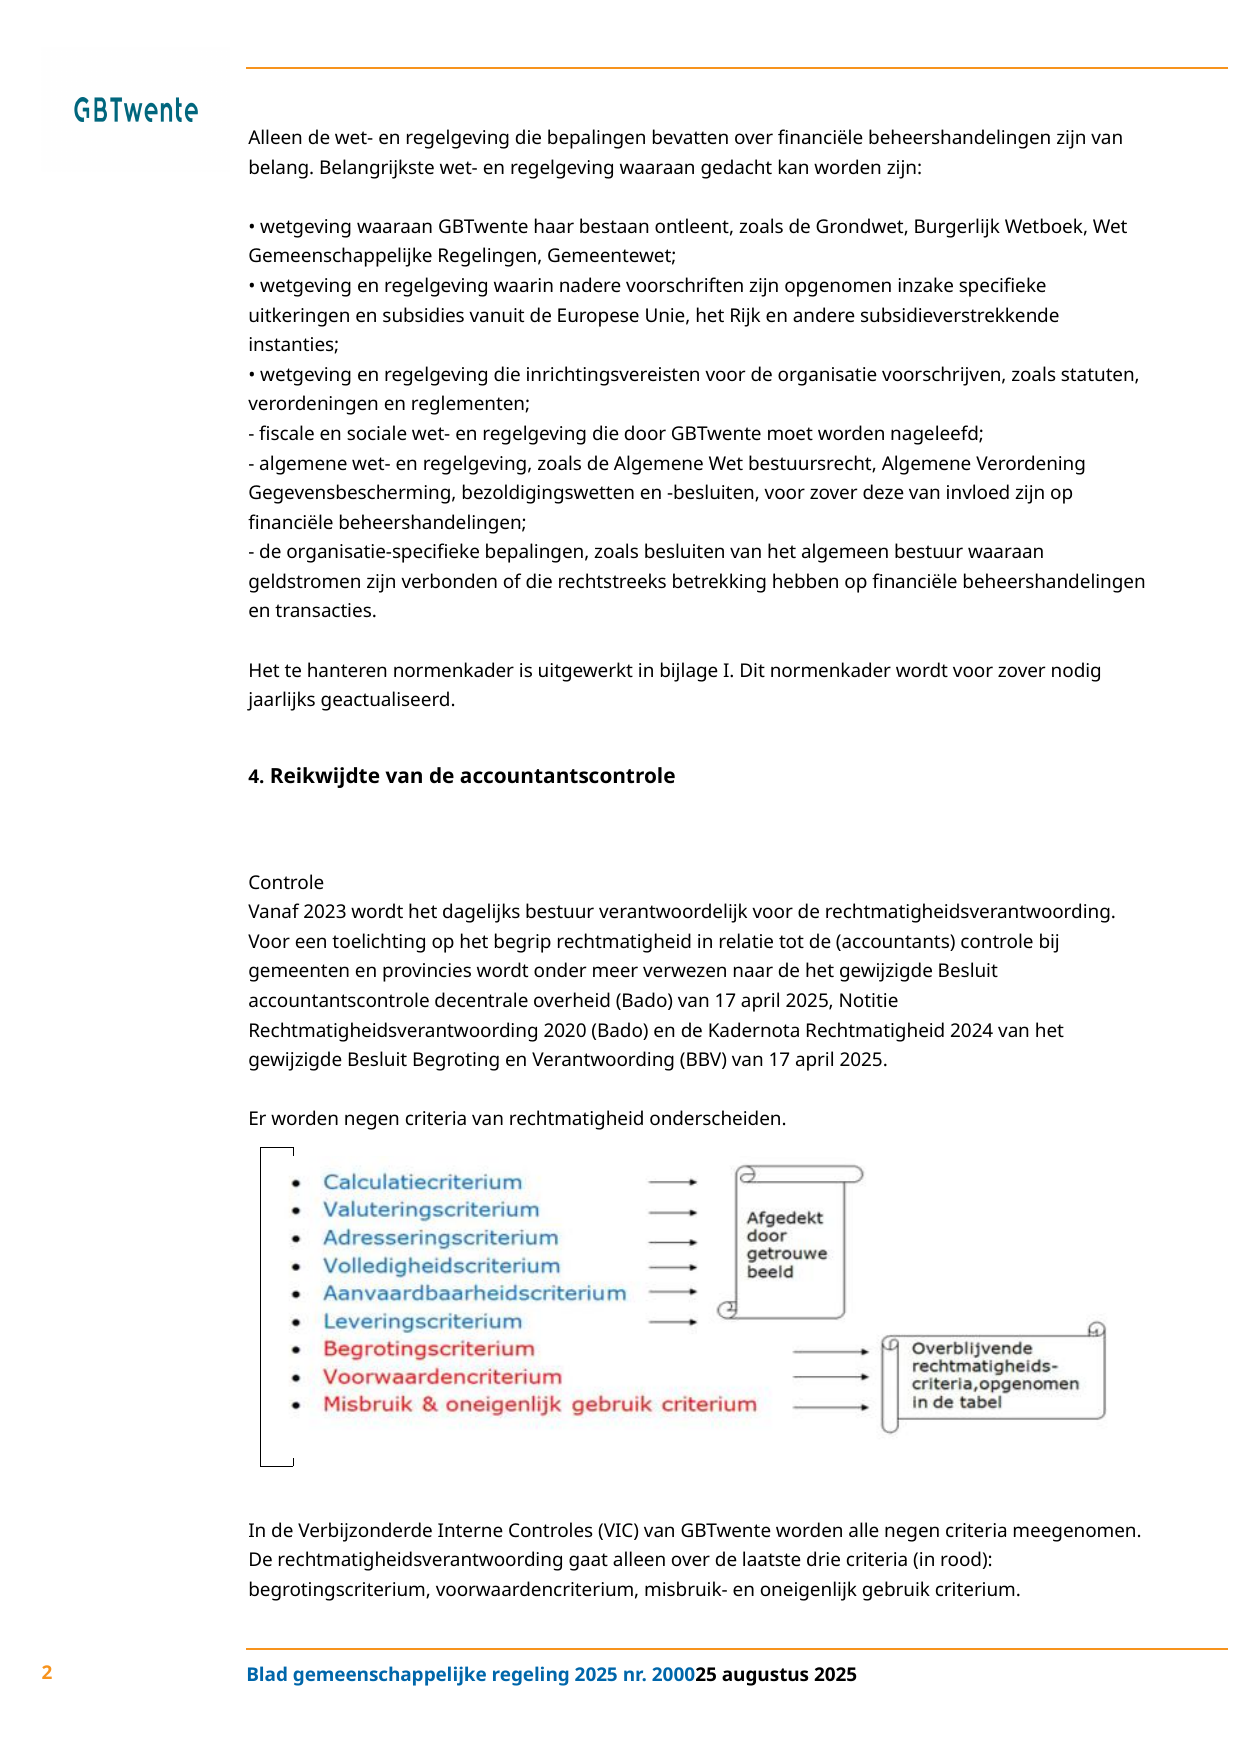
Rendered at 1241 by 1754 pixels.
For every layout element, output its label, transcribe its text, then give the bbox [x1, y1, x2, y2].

text • wetgeving en regelgeving die inrichtingsvereisten voor de organisatie voorschrijven, zoals statuten, verordeningen en reglementen; [248, 361, 1152, 416]
text Vanaf 2023 wordt het dagelijks bestuur verantwoordelijk voor de rechtmatigheidsverantwoording. [248, 898, 1152, 924]
text Controle [248, 869, 1152, 895]
text Alleen de wet- en regelgeving die bepalingen bevatten over financiële beheershandelingen zijn van belang. Belangrijkste wet- en regelgeving waaraan gedacht kan worden zijn: [248, 124, 1152, 180]
text In de Verbijzonderde Interne Controles (VIC) van GBTwente worden alle negen criteria meegenomen. De rechtmatigheidsverantwoording gaat alleen over de laatste drie criteria (in rood): begrotingscriterium, voorwaardencriterium, misbruik- en oneigenlijk gebruik criterium. [248, 1517, 1152, 1602]
picture [41, 47, 231, 172]
text - fiscale en sociale wet- en regelgeving die door GBTwente moet worden nageleefd; [248, 420, 1152, 446]
text 4. Reikwijdte van de accountantscontrole [248, 762, 1152, 790]
text - algemene wet- en regelgeving, zoals de Algemene Wet bestuursrecht, Algemene Verordening Gegevensbescherming, bezoldigingswetten en -besluiten, voor zover deze van invloed zijn op financiële beheershandelingen; [248, 450, 1152, 535]
text - de organisatie-specifieke bepalingen, zoals besluiten van het algemeen bestuur waaraan geldstromen zijn verbonden of die rechtstreeks betrekking hebben op financiële beheershandelingen en transacties. [248, 538, 1152, 623]
text • wetgeving waaraan GBTwente haar bestaan ontleent, zoals de Grondwet, Burgerlijk Wetboek, Wet Gemeenschappelijke Regelingen, Gemeentewet; [248, 213, 1152, 268]
text Er worden negen criteria van rechtmatigheid onderscheiden. [248, 1106, 1152, 1131]
text • wetgeving en regelgeving waarin nadere voorschriften zijn opgenomen inzake specifieke uitkeringen en subsidies vanuit de Europese Unie, het Rijk en andere subsidieverstrekkende instanties; [248, 272, 1152, 357]
picture [268, 1156, 1173, 1458]
text Het te hanteren normenkader is uitgewerkt in bijlage I. Dit normenkader wordt voor zover nodig jaarlijks geactualiseerd. [248, 657, 1152, 712]
text Voor een toelichting op het begrip rechtmatigheid in relatie tot de (accountants) controle bij gemeenten en provincies wordt onder meer verwezen naar de het gewijzigde Besluit accountantscontrole decentrale overheid (Bado) van 17 april 2025, Notitie Rechtmatigheidsverantwoording 2020 (Bado) en de Kadernota Rechtmatigheid 2024 van het gewijzigde Besluit Begroting en Verantwoording (BBV) van 17 april 2025. [248, 928, 1152, 1072]
